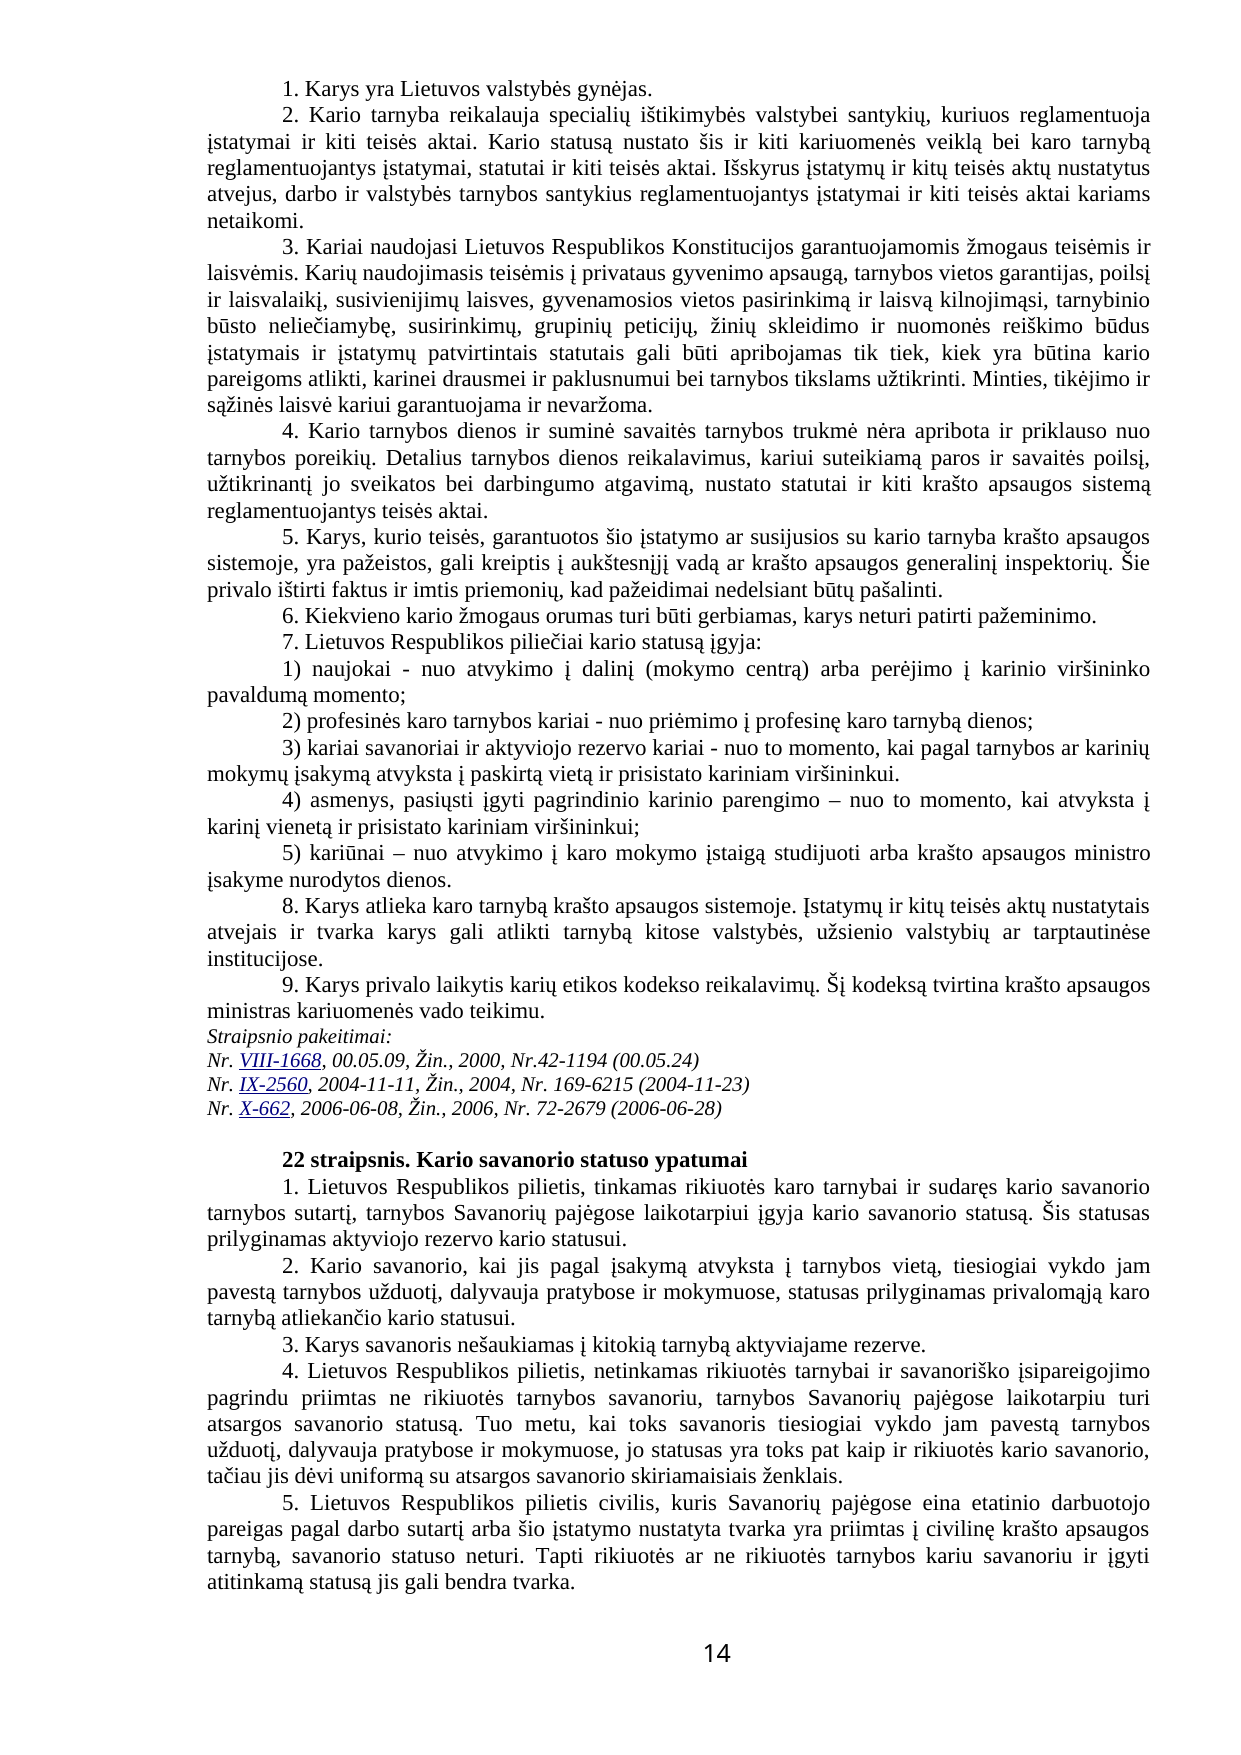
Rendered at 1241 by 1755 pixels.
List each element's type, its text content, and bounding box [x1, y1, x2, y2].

text Nr. X-662, 2006-06-08, Žin., 2006, Nr. 72-2679 (2006-06-28) [207, 1096, 1152, 1120]
text 5. Karys, kurio teisės, garantuotos šio įstatymo ar susijusios su kario tarnyba krašto apsaugos sistemoje, yra pažeistos, gali kreiptis į aukštesnįjį vadą ar krašto apsaugos generalinį inspektorių. Šie privalo ištirti faktus ir imtis priemonių, kad pažeidimai nedelsiant būtų pašalinti. [207, 523, 1152, 602]
text 6. Kiekvieno kario žmogaus orumas turi būti gerbiamas, karys neturi patirti pažeminimo. [207, 602, 1152, 628]
text 5. Lietuvos Respublikos pilietis civilis, kuris Savanorių pajėgose eina etatinio darbuotojo pareigas pagal darbo sutartį arba šio įstatymo nustatyta tvarka yra priimtas į civilinę krašto apsaugos tarnybą, savanorio statuso neturi. Tapti rikiuotės ar ne rikiuotės tarnybos kariu savanoriu ir įgyti atitinkamą statusą jis gali bendra tvarka. [207, 1489, 1152, 1594]
text 22 straipsnis. Kario savanorio statuso ypatumai [207, 1146, 1152, 1173]
text 2. Kario savanorio, kai jis pagal įsakymą atvyksta į tarnybos vietą, tiesiogiai vykdo jam pavestą tarnybos užduotį, dalyvauja pratybose ir mokymuose, statusas prilyginamas privalomąją karo tarnybą atliekančio kario statusui. [207, 1252, 1152, 1331]
text 7. Lietuvos Respublikos piliečiai kario statusą įgyja: [207, 628, 1152, 655]
text Nr. VIII-1668, 00.05.09, Žin., 2000, Nr.42-1194 (00.05.24) [207, 1048, 1152, 1072]
text 5) kariūnai – nuo atvykimo į karo mokymo įstaigą studijuoti arba krašto apsaugos ministro įsakyme nurodytos dienos. [207, 839, 1152, 892]
text 1. Lietuvos Respublikos pilietis, tinkamas rikiuotės karo tarnybai ir sudaręs kario savanorio tarnybos sutartį, tarnybos Savanorių pajėgose laikotarpiui įgyja kario savanorio statusą. Šis statusas prilyginamas aktyviojo rezervo kario statusui. [207, 1173, 1152, 1252]
text 4. Lietuvos Respublikos pilietis, netinkamas rikiuotės tarnybai ir savanoriško įsipareigojimo pagrindu priimtas ne rikiuotės tarnybos savanoriu, tarnybos Savanorių pajėgose laikotarpiu turi atsargos savanorio statusą. Tuo metu, kai toks savanoris tiesiogiai vykdo jam pavestą tarnybos užduotį, dalyvauja pratybose ir mokymuose, jo statusas yra toks pat kaip ir rikiuotės kario savanorio, tačiau jis dėvi uniformą su atsargos savanorio skiriamaisiais ženklais. [207, 1357, 1152, 1489]
text 4. Kario tarnybos dienos ir suminė savaitės tarnybos trukmė nėra apribota ir priklauso nuo tarnybos poreikių. Detalius tarnybos dienos reikalavimus, kariui suteikiamą paros ir savaitės poilsį, užtikrinantį jo sveikatos bei darbingumo atgavimą, nustato statutai ir kiti krašto apsaugos sistemą reglamentuojantys teisės aktai. [207, 418, 1152, 523]
text Straipsnio pakeitimai: [207, 1024, 1152, 1048]
text 4) asmenys, pasiųsti įgyti pagrindinio karinio parengimo – nuo to momento, kai atvyksta į karinį vienetą ir prisistato kariniam viršininkui; [207, 787, 1152, 839]
text 1. Karys yra Lietuvos valstybės gynėjas. [207, 75, 1152, 101]
text 9. Karys privalo laikytis karių etikos kodekso reikalavimų. Šį kodeksą tvirtina krašto apsaugos ministras kariuomenės vado teikimu. [207, 971, 1152, 1024]
text 2. Kario tarnyba reikalauja specialių ištikimybės valstybei santykių, kuriuos reglamentuoja įstatymai ir kiti teisės aktai. Kario statusą nustato šis ir kiti kariuomenės veiklą bei karo tarnybą reglamentuojantys įstatymai, statutai ir kiti teisės aktai. Išskyrus įstatymų ir kitų teisės aktų nustatytus atvejus, darbo ir valstybės tarnybos santykius reglamentuojantys įstatymai ir kiti teisės aktai kariams netaikomi. [207, 101, 1152, 233]
text 8. Karys atlieka karo tarnybą krašto apsaugos sistemoje. Įstatymų ir kitų teisės aktų nustatytais atvejais ir tvarka karys gali atlikti tarnybą kitose valstybės, užsienio valstybių ar tarptautinėse institucijose. [207, 892, 1152, 971]
text Nr. IX-2560, 2004-11-11, Žin., 2004, Nr. 169-6215 (2004-11-23) [207, 1072, 1152, 1096]
text 3. Kariai naudojasi Lietuvos Respublikos Konstitucijos garantuojamomis žmogaus teisėmis ir laisvėmis. Karių naudojimasis teisėmis į privataus gyvenimo apsaugą, tarnybos vietos garantijas, poilsį ir laisvalaikį, susivienijimų laisves, gyvenamosios vietos pasirinkimą ir laisvą kilnojimąsi, tarnybinio būsto neliečiamybę, susirinkimų, grupinių peticijų, žinių skleidimo ir nuomonės reiškimo būdus įstatymais ir įstatymų patvirtintais statutais gali būti apribojamas tik tiek, kiek yra būtina kario pareigoms atlikti, karinei drausmei ir paklusnumui bei tarnybos tikslams užtikrinti. Minties, tikėjimo ir sąžinės laisvė kariui garantuojama ir nevaržoma. [207, 233, 1152, 418]
text 1) naujokai - nuo atvykimo į dalinį (mokymo centrą) arba perėjimo į karinio viršininko pavaldumą momento; [207, 655, 1152, 707]
text 3. Karys savanoris nešaukiamas į kitokią tarnybą aktyviajame rezerve. [207, 1331, 1152, 1357]
text 3) kariai savanoriai ir aktyviojo rezervo kariai - nuo to momento, kai pagal tarnybos ar karinių mokymų įsakymą atvyksta į paskirtą vietą ir prisistato kariniam viršininkui. [207, 734, 1152, 787]
text 2) profesinės karo tarnybos kariai - nuo priėmimo į profesinę karo tarnybą dienos; [207, 707, 1152, 734]
